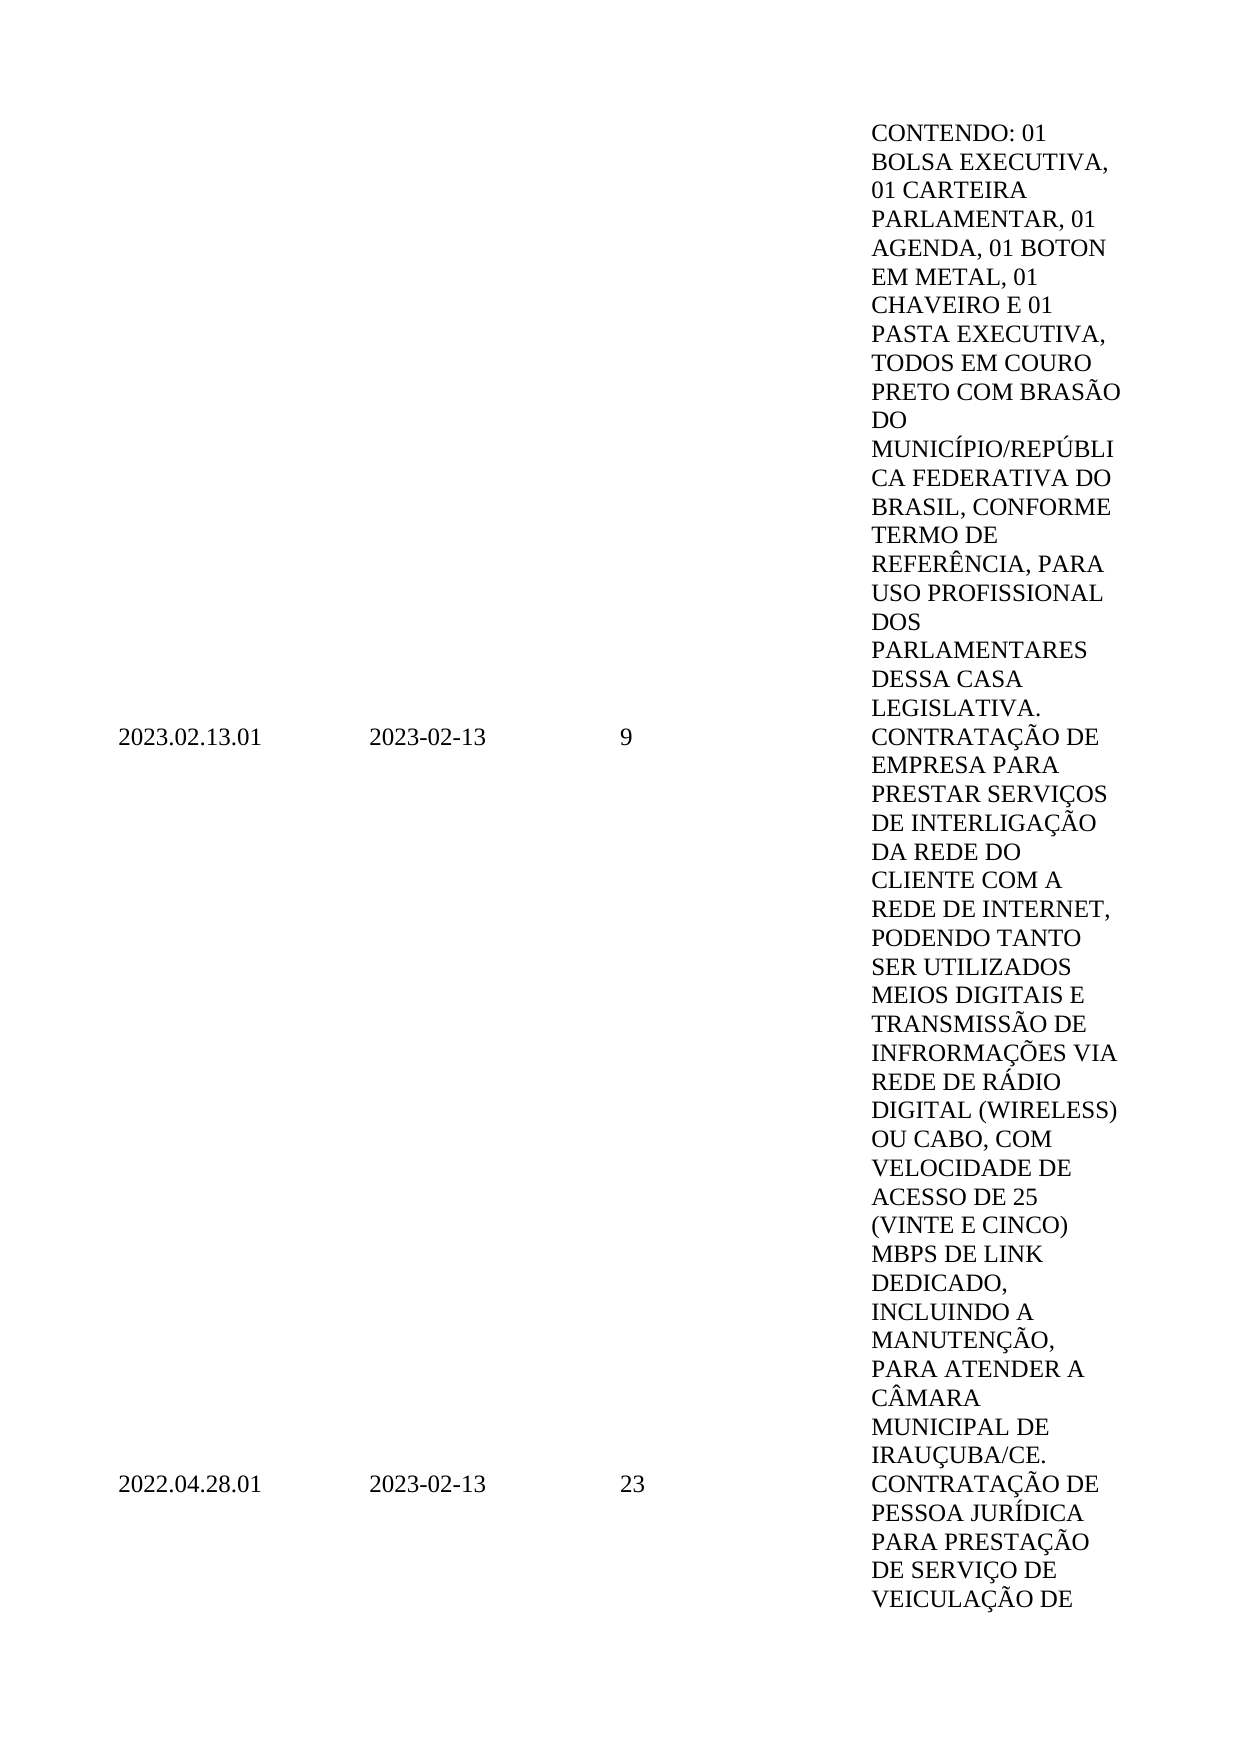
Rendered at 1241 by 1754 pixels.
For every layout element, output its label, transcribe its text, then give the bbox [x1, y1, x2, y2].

table_cell CONTRATAÇÃO DE EMPRESA PARA PRESTAR SERVIÇOS DE INTERLIGAÇÃO DA REDE DO CLIENTE COM A REDE DE INTERNET, PODENDO TANTO SER UTILIZADOS MEIOS DIGITAIS E TRANSMISSÃO DE INFRORMAÇÕES VIA REDE DE RÁDIO DIGITAL (WIRELESS) OU CABO, COM VELOCIDADE DE ACESSO DE 25 (VINTE E CINCO) MBPS DE LINK DEDICADO, INCLUINDO A MANUTENÇÃO, PARA ATENDER A CÂMARA MUNICIPAL DE IRAUÇUBA/CE. [871, 722, 1122, 1469]
table_cell CONTENDO: 01 BOLSA EXECUTIVA, 01 CARTEIRA PARLAMENTAR, 01 AGENDA, 01 BOTON EM METAL, 01 CHAVEIRO E 01 PASTA EXECUTIVA, TODOS EM COURO PRETO COM BRASÃO DO MUNICÍPIO/REPÚBLICA FEDERATIVA DO BRASIL, CONFORME TERMO DE REFERÊNCIA, PARA USO PROFISSIONAL DOS PARLAMENTARES DESSA CASA LEGISLATIVA. [871, 118, 1122, 722]
table_cell [620, 118, 871, 722]
table_cell [118, 118, 369, 722]
table_cell [369, 118, 620, 722]
table_cell 2023.02.13.01 [118, 722, 369, 1469]
table_cell CONTRATAÇÃO DE PESSOA JURÍDICA PARA PRESTAÇÃO DE SERVIÇO DE VEICULAÇÃO DE [871, 1469, 1122, 1613]
table_cell 2022.04.28.01 [118, 1469, 369, 1613]
table_cell 9 [620, 722, 871, 1469]
table_cell 23 [620, 1469, 871, 1613]
table_cell 2023-02-13 [369, 722, 620, 1469]
table_cell 2023-02-13 [369, 1469, 620, 1613]
